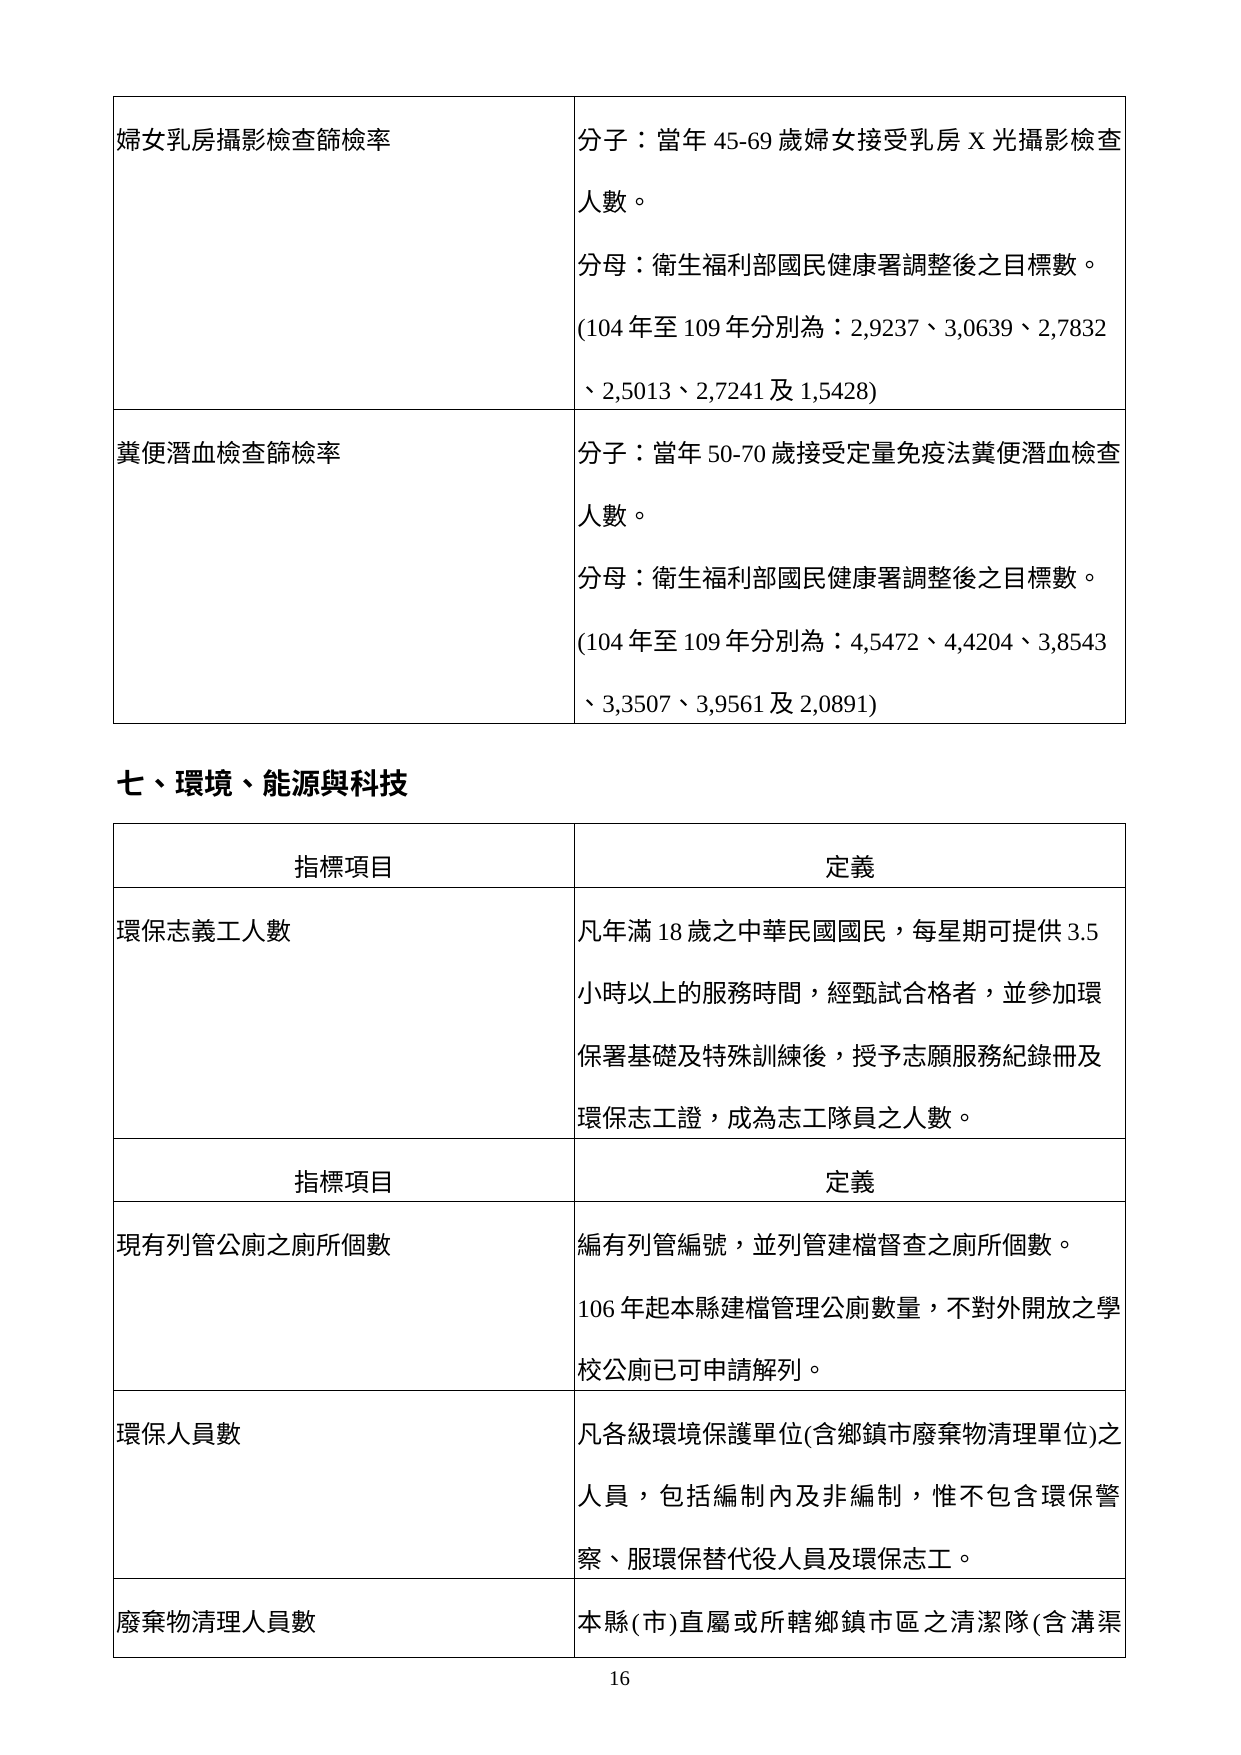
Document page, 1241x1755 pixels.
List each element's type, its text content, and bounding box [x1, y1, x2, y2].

table_cell 定義 [575, 824, 1125, 887]
table_cell 凡年滿18歲之中華民國國民，每星期可提供3.5小時以上的服務時間，經甄試合格者，並參加環保署基礎及特殊訓練後，授予志願服務紀錄冊及環保志工證，成為志工隊員之人數。 [575, 888, 1125, 1138]
table_cell 現有列管公廁之廁所個數 [114, 1202, 574, 1390]
table_cell 凡各級環境保護單位(含鄉鎮市廢棄物清理單位)之人員，包括編制內及非編制，惟不包含環保警察、服環保替代役人員及環保志工。 [575, 1391, 1125, 1578]
table_cell 指標項目 [114, 1139, 574, 1201]
table_cell 七、環境、能源與科技 [114, 724, 1125, 823]
table_cell 本縣(市)直屬或所轄鄉鎮市區之清潔隊(含溝渠 [575, 1579, 1125, 1657]
table_cell 環保志義工人數 [114, 888, 574, 1138]
table_cell 分子：當年50-70歲接受定量免疫法糞便潛血檢查人數。 分母：衛生福利部國民健康署調整後之目標數。 (104年至109年分別為：4,5472、4,4204、3,8543 、3,3507、3,9561及2,0891) [575, 410, 1125, 723]
table_cell 環保人員數 [114, 1391, 574, 1578]
table_cell 定義 [575, 1139, 1125, 1201]
table_cell 廢棄物清理人員數 [114, 1579, 574, 1657]
table_cell 糞便潛血檢查篩檢率 [114, 410, 574, 723]
table_cell 分子：當年45-69歲婦女接受乳房X光攝影檢查人數。 分母：衛生福利部國民健康署調整後之目標數。 (104年至109年分別為：2,9237、3,0639、2,7832 、2,5013、2,7241及1,5428) [575, 97, 1125, 409]
table_cell 編有列管編號，並列管建檔督查之廁所個數。 106年起本縣建檔管理公廁數量，不對外開放之學校公廁已可申請解列。 [575, 1202, 1125, 1390]
table_cell 婦女乳房攝影檢查篩檢率 [114, 97, 574, 409]
table_cell 指標項目 [114, 824, 574, 887]
